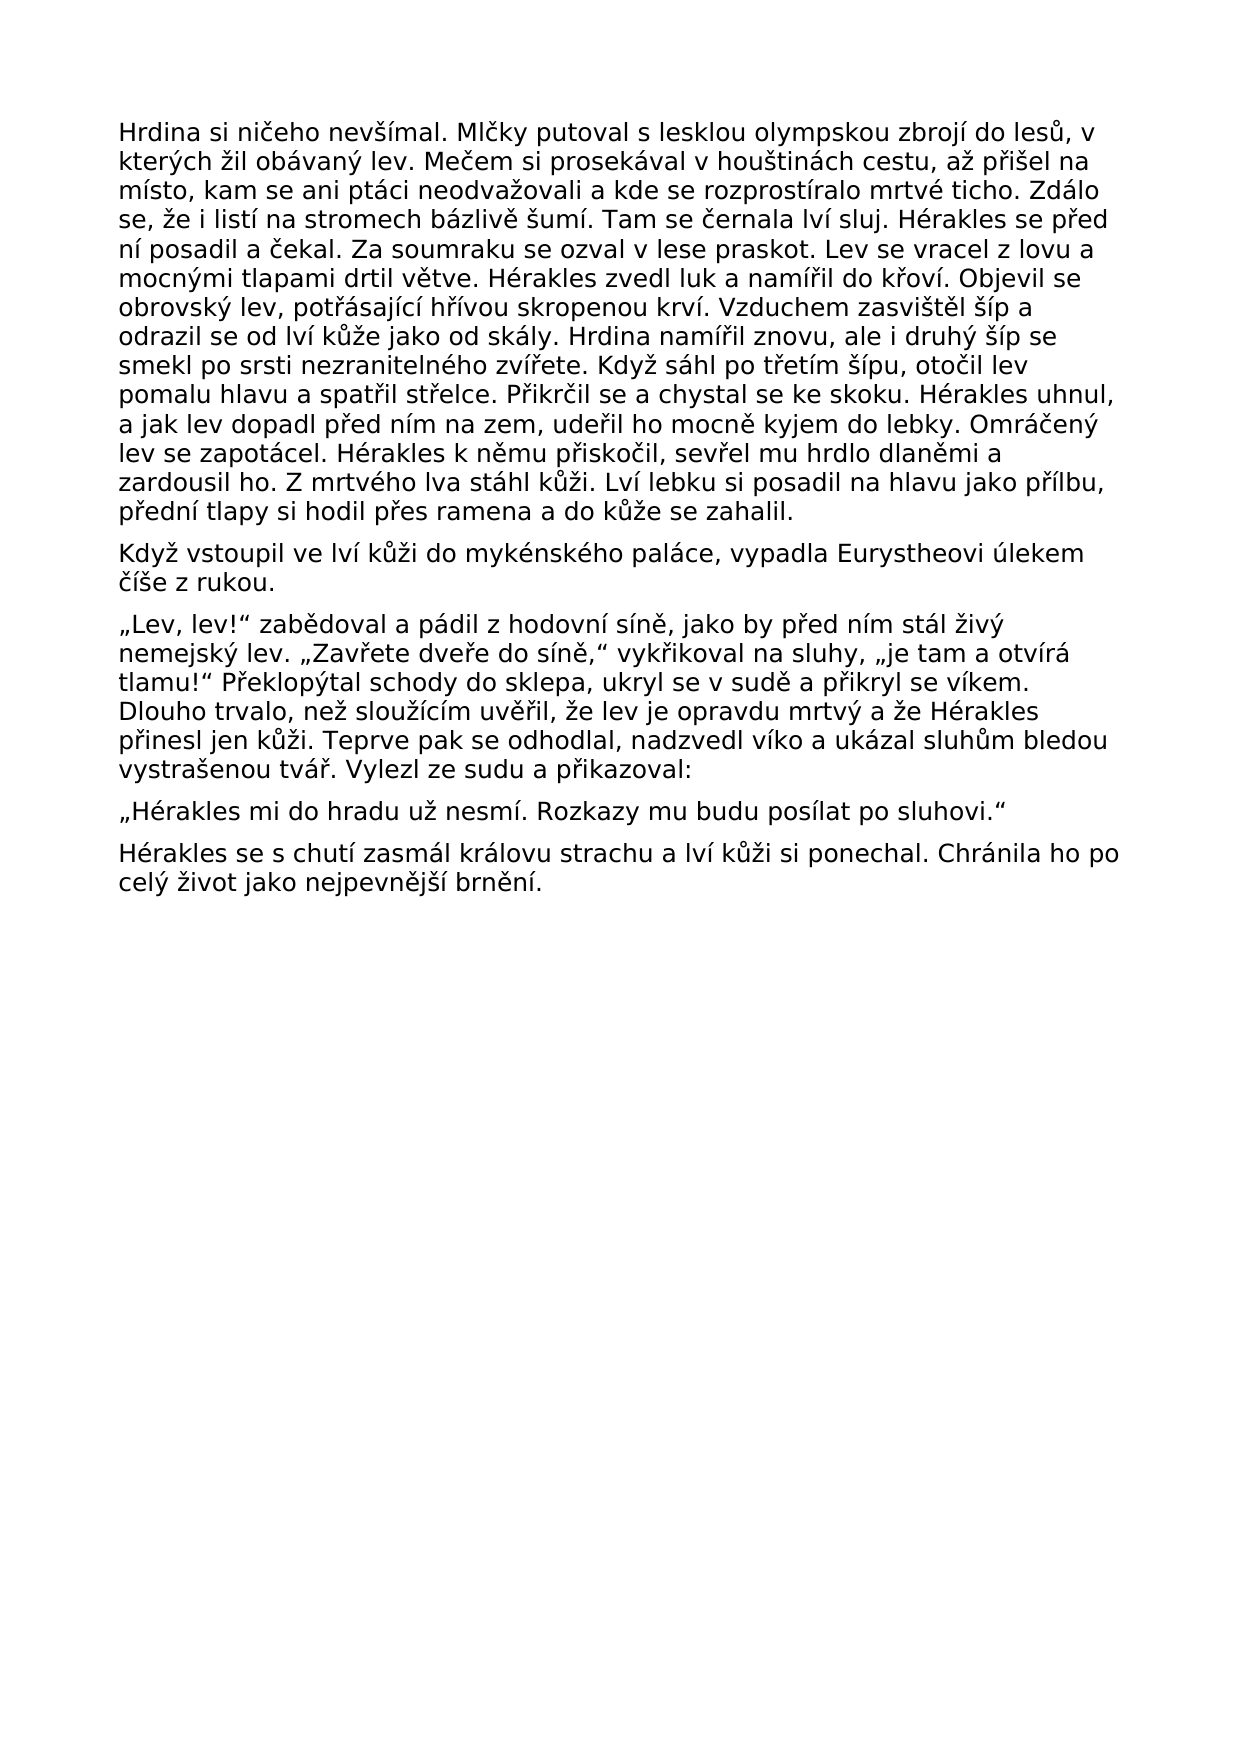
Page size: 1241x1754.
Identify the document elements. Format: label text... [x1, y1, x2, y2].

text Hérakles se s chutí zasmál královu strachu a lví kůži si ponechal. Chránila ho po celý život jako nejpevnější brnění. [118, 839, 1122, 897]
text Když vstoupil ve lví kůži do mykénského paláce, vypadla Eurystheovi úlekem číše z rukou. [118, 539, 1122, 597]
text Hrdina si ničeho nevšímal. Mlčky putoval s lesklou olympskou zbrojí do lesů, v kterých žil obávaný lev. Mečem si prosekával v houštinách cestu, až přišel na místo, kam se ani ptáci neodvažovali a kde se rozprostíralo mrtvé ticho. Zdálo se, že i listí na stromech bázlivě šumí. Tam se černala lví sluj. Hérakles se před ní posadil a čekal. Za soumraku se ozval v lese praskot. Lev se vracel z lovu a mocnými tlapami drtil větve. Hérakles zvedl luk a namířil do křoví. Objevil se obrovský lev, potřásající hřívou skropenou krví. Vzduchem zasvištěl šíp a odrazil se od lví kůže jako od skály. Hrdina namířil znovu, ale i druhý šíp se smekl po srsti nezranitelného zvířete. Když sáhl po třetím šípu, otočil lev pomalu hlavu a spatřil střelce. Přikrčil se a chystal se ke skoku. Hérakles uhnul, a jak lev dopadl před ním na zem, udeřil ho mocně kyjem do lebky. Omráčený lev se zapotácel. Hérakles k němu přiskočil, sevřel mu hrdlo dlaněmi a zardousil ho. Z mrtvého lva stáhl kůži. Lví lebku si posadil na hlavu jako přílbu, přední tlapy si hodil přes ramena a do kůže se zahalil. [118, 118, 1122, 526]
text „Hérakles mi do hradu už nesmí. Rozkazy mu budu posílat po sluhovi.“ [118, 797, 1122, 826]
text „Lev, lev!“ zabědoval a pádil z hodovní síně, jako by před ním stál živý nemejský lev. „Zavřete dveře do síně,“ vykřikoval na sluhy, „je tam a otvírá tlamu!“ Překlopýtal schody do sklepa, ukryl se v sudě a přikryl se víkem. Dlouho trvalo, než sloužícím uvěřil, že lev je opravdu mrtvý a že Hérakles přinesl jen kůži. Teprve pak se odhodlal, nadzvedl víko a ukázal sluhům bledou vystrašenou tvář. Vylezl ze sudu a přikazoval: [118, 610, 1122, 785]
